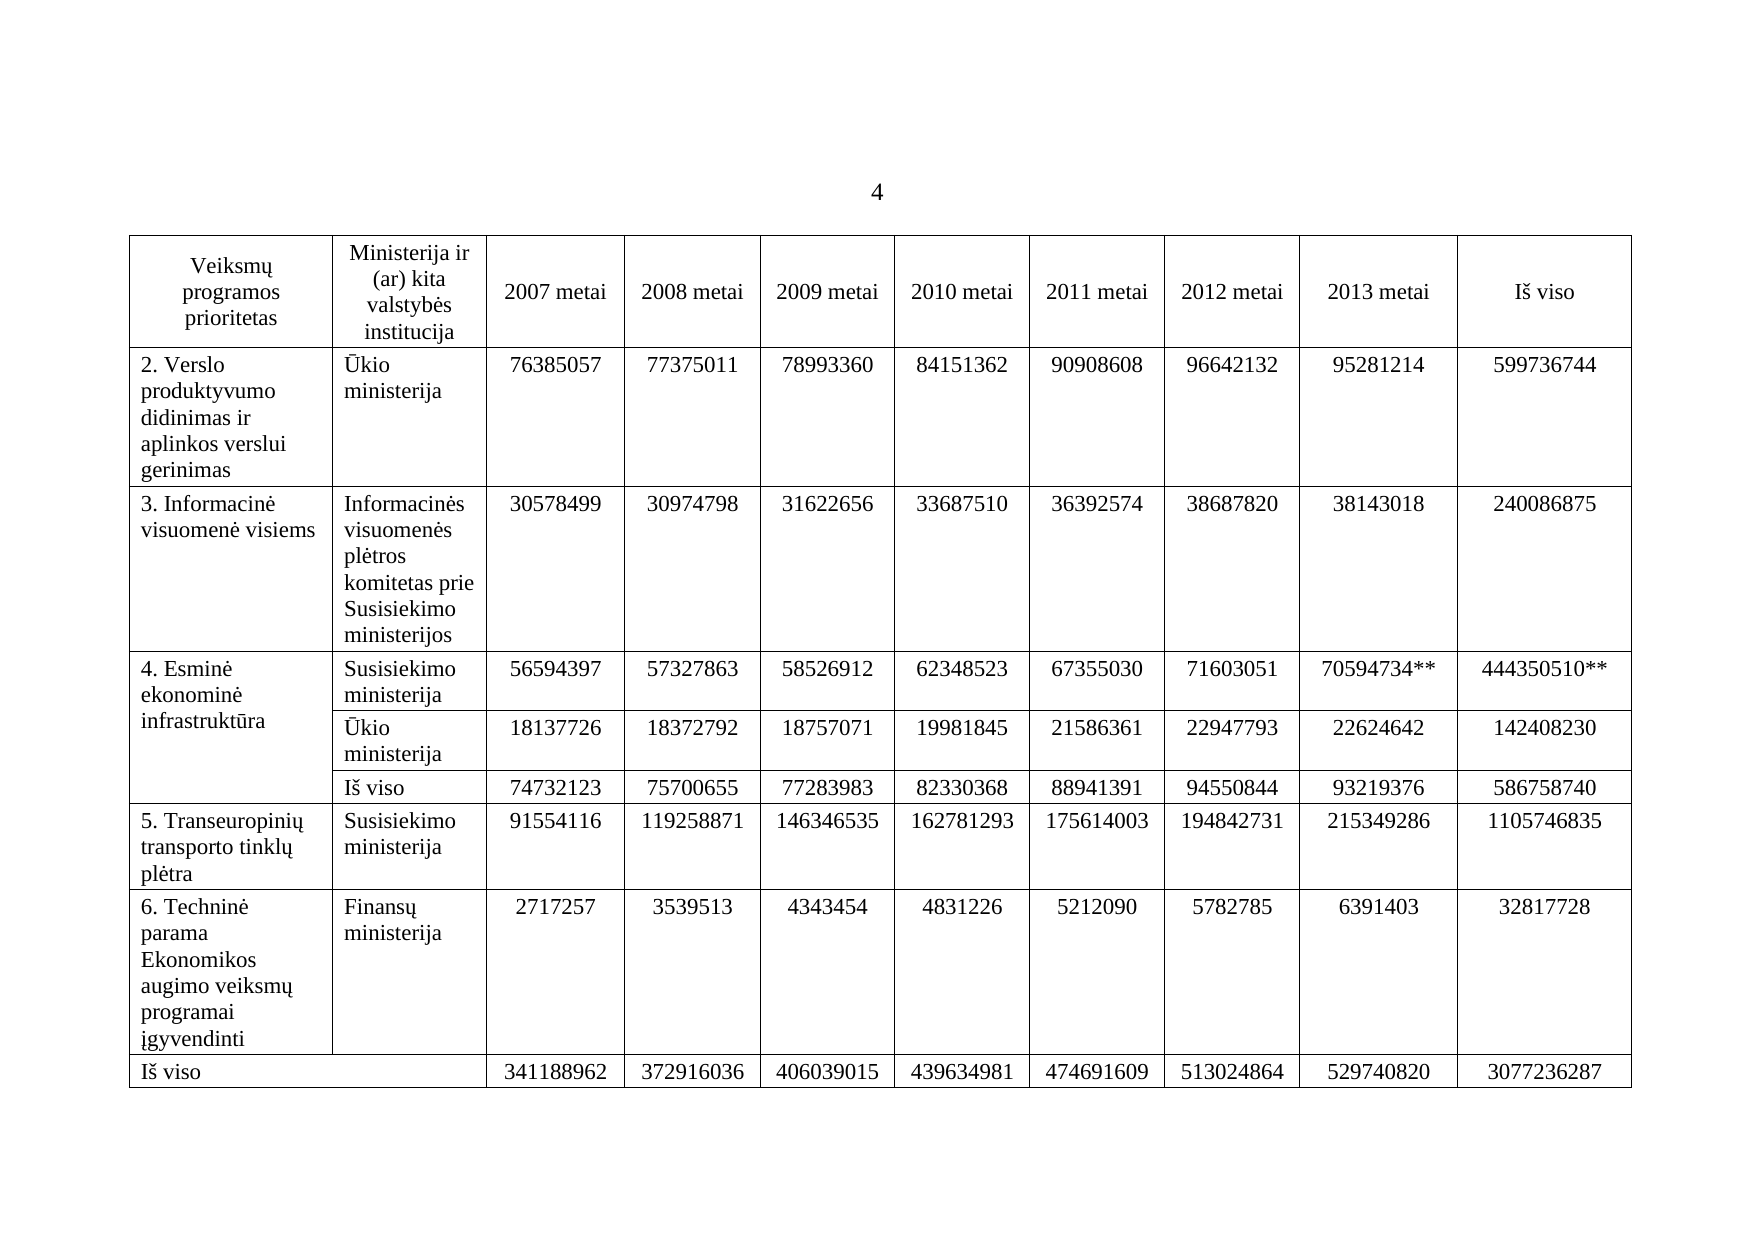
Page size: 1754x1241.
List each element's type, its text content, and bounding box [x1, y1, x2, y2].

table_cell Ūkio ministerija [333, 711, 486, 770]
table_cell 77283983 [761, 771, 894, 803]
table_header 2013 metai [1300, 236, 1457, 347]
table_cell 5782785 [1165, 890, 1299, 1054]
table_cell 77375011 [625, 348, 760, 486]
table_cell 4. Esminė ekonominė infrastruktūra [130, 652, 332, 803]
table_header 2008 metai [625, 236, 760, 347]
table_cell 5212090 [1030, 890, 1164, 1054]
table_cell 91554116 [487, 804, 624, 889]
table_cell 599736744 [1458, 348, 1631, 486]
table_cell 142408230 [1458, 711, 1631, 770]
table_cell 70594734** [1300, 652, 1457, 710]
table_cell 215349286 [1300, 804, 1457, 889]
table_cell 513024864 [1165, 1055, 1299, 1087]
table_cell 22624642 [1300, 711, 1457, 770]
table_header Iš viso [1458, 236, 1631, 347]
table_cell 146346535 [761, 804, 894, 889]
table_cell 56594397 [487, 652, 624, 710]
table_cell 30578499 [487, 487, 624, 651]
table_cell 1105746835 [1458, 804, 1631, 889]
table_cell 6391403 [1300, 890, 1457, 1054]
table_cell 88941391 [1030, 771, 1164, 803]
table_cell 90908608 [1030, 348, 1164, 486]
table_cell 36392574 [1030, 487, 1164, 651]
table_header Ministerija ir (ar) kita valstybės institucija [333, 236, 486, 347]
table_cell 119258871 [625, 804, 760, 889]
table_cell 406039015 [761, 1055, 894, 1087]
table_cell 33687510 [895, 487, 1029, 651]
table_cell 439634981 [895, 1055, 1029, 1087]
table_cell 2. Verslo produktyvumo didinimas ir aplinkos verslui gerinimas [130, 348, 332, 486]
table_cell 67355030 [1030, 652, 1164, 710]
table_cell 18137726 [487, 711, 624, 770]
table_cell 30974798 [625, 487, 760, 651]
table_cell 4343454 [761, 890, 894, 1054]
table_cell 71603051 [1165, 652, 1299, 710]
table_cell 21586361 [1030, 711, 1164, 770]
table_cell 22947793 [1165, 711, 1299, 770]
table_cell Iš viso [130, 1055, 486, 1087]
table_cell Susisiekimo ministerija [333, 652, 486, 710]
table_cell 78993360 [761, 348, 894, 486]
table_cell 3077236287 [1458, 1055, 1631, 1087]
table_cell 474691609 [1030, 1055, 1164, 1087]
table_cell 162781293 [895, 804, 1029, 889]
table_cell 74732123 [487, 771, 624, 803]
table_cell 58526912 [761, 652, 894, 710]
table_cell Finansų ministerija [333, 890, 486, 1054]
table_cell 38687820 [1165, 487, 1299, 651]
table_header 2009 metai [761, 236, 894, 347]
table_header 2012 metai [1165, 236, 1299, 347]
table_cell 96642132 [1165, 348, 1299, 486]
table_cell 18372792 [625, 711, 760, 770]
table_cell 3. Informacinė visuomenė visiems [130, 487, 332, 651]
table_cell Susisiekimo ministerija [333, 804, 486, 889]
table_cell 57327863 [625, 652, 760, 710]
table_cell 194842731 [1165, 804, 1299, 889]
table_cell 586758740 [1458, 771, 1631, 803]
table_cell 240086875 [1458, 487, 1631, 651]
table_header 2011 metai [1030, 236, 1164, 347]
table_cell 529740820 [1300, 1055, 1457, 1087]
table_cell Ūkio ministerija [333, 348, 486, 486]
table_header 2010 metai [895, 236, 1029, 347]
table_cell 175614003 [1030, 804, 1164, 889]
table_cell 62348523 [895, 652, 1029, 710]
table_cell 32817728 [1458, 890, 1631, 1054]
table_cell 38143018 [1300, 487, 1457, 651]
table_cell 372916036 [625, 1055, 760, 1087]
table_cell Informacinės visuomenės plėtros komitetas prie Susisiekimo ministerijos [333, 487, 486, 651]
table_header 2007 metai [487, 236, 624, 347]
table_cell 95281214 [1300, 348, 1457, 486]
table_cell 82330368 [895, 771, 1029, 803]
table_cell 18757071 [761, 711, 894, 770]
table_header Veiksmų programos prioritetas [130, 236, 332, 347]
table_cell 75700655 [625, 771, 760, 803]
table_cell 6. Techninė parama Ekonomikos augimo veiksmų programai įgyvendinti [130, 890, 332, 1054]
table_cell 76385057 [487, 348, 624, 486]
table_cell 31622656 [761, 487, 894, 651]
table_cell 19981845 [895, 711, 1029, 770]
table_cell 94550844 [1165, 771, 1299, 803]
table_cell 93219376 [1300, 771, 1457, 803]
table_cell 4831226 [895, 890, 1029, 1054]
table_cell 2717257 [487, 890, 624, 1054]
table_cell 5. Transeuropinių transporto tinklų plėtra [130, 804, 332, 889]
table_cell 84151362 [895, 348, 1029, 486]
table_cell 444350510** [1458, 652, 1631, 710]
table_cell 341188962 [487, 1055, 624, 1087]
table_cell 3539513 [625, 890, 760, 1054]
table_cell Iš viso [333, 771, 486, 803]
